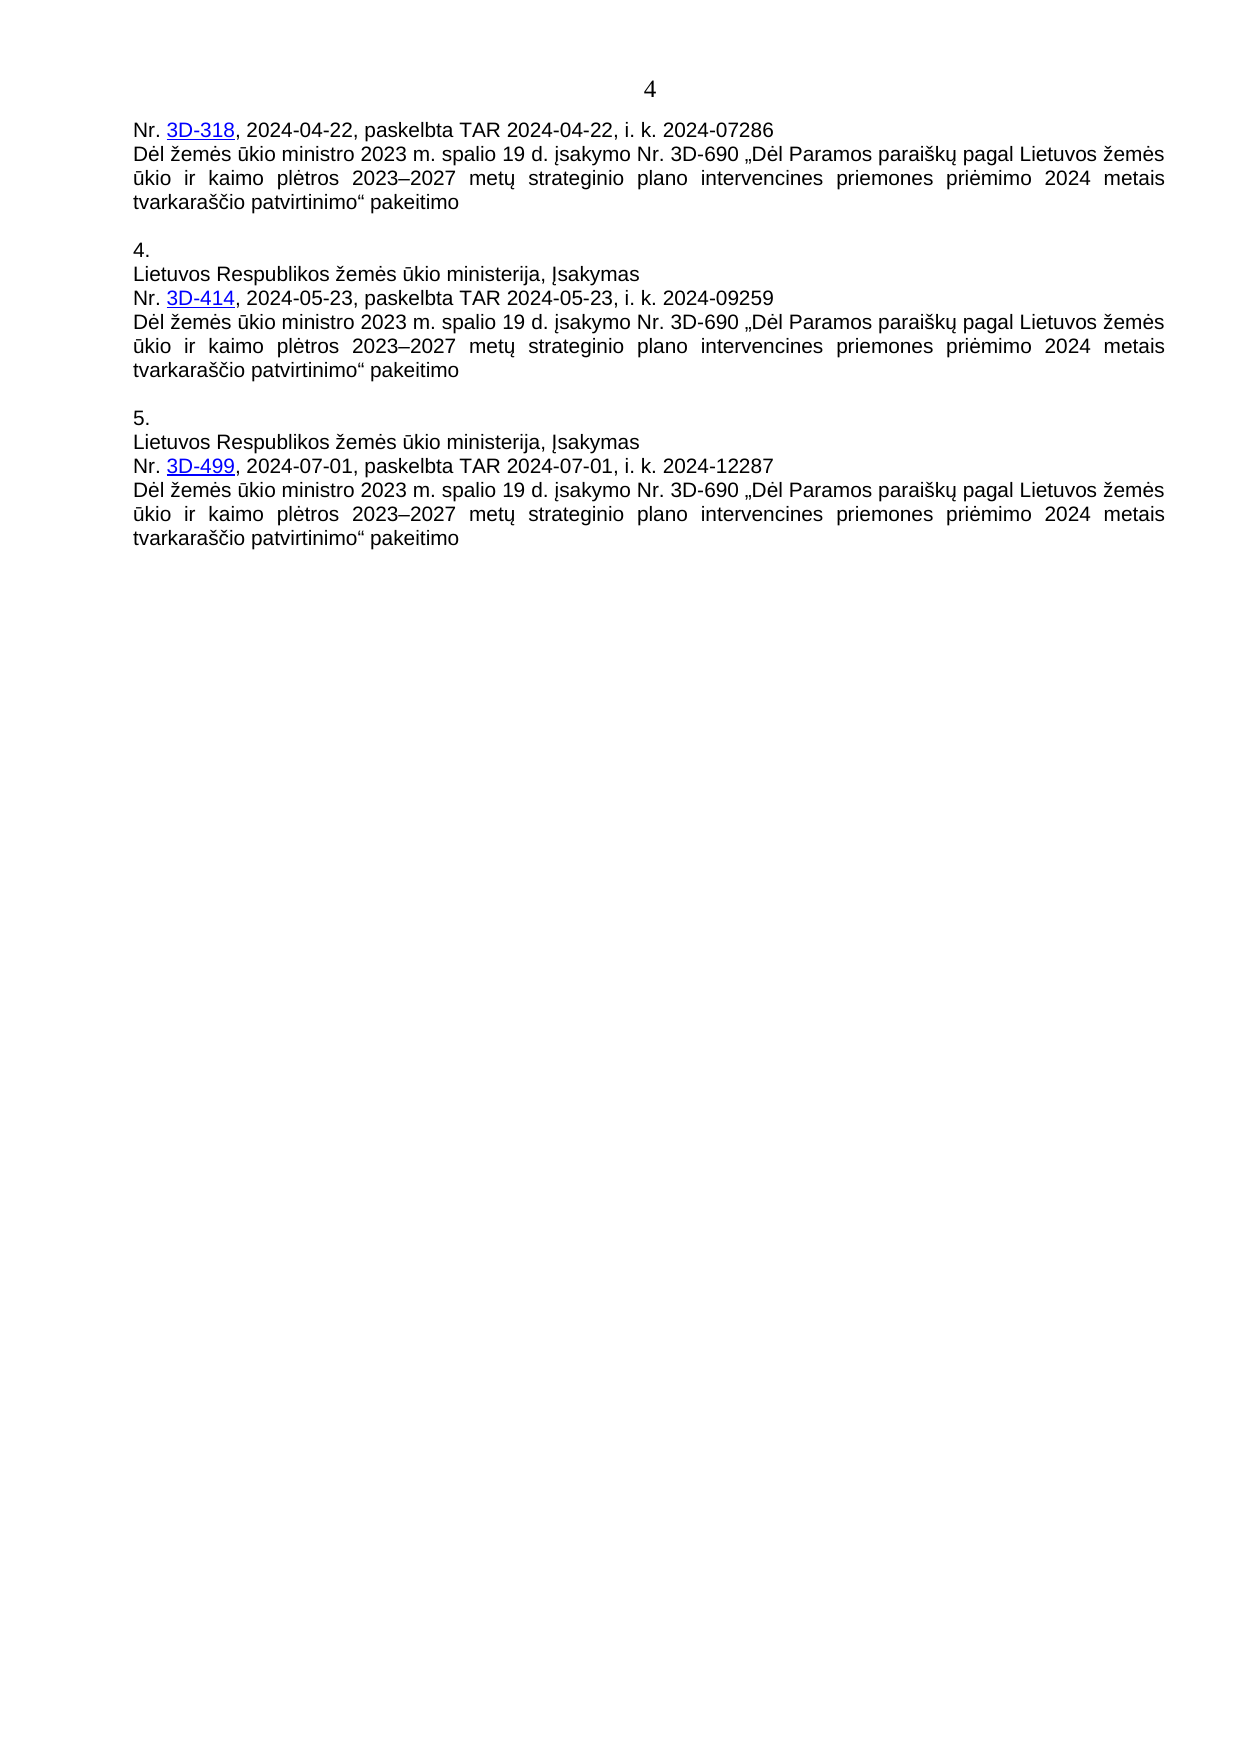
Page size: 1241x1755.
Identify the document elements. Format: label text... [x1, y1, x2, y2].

text Nr. 3D-318, 2024-04-22, paskelbta TAR 2024-04-22, i. k. 2024-07286 [133, 118, 1166, 142]
text Nr. 3D-499, 2024-07-01, paskelbta TAR 2024-07-01, i. k. 2024-12287 [133, 453, 1166, 477]
text Lietuvos Respublikos žemės ūkio ministerija, Įsakymas [133, 262, 1166, 286]
text 4. [133, 238, 1166, 262]
text Nr. 3D-414, 2024-05-23, paskelbta TAR 2024-05-23, i. k. 2024-09259 [133, 286, 1166, 310]
text Dėl žemės ūkio ministro 2023 m. spalio 19 d. įsakymo Nr. 3D-690 „Dėl Paramos paraiškų pagal Lietuvos žemės ūkio ir kaimo plėtros 2023–2027 metų strateginio plano intervencines priemones priėmimo 2024 metais tvarkaraščio patvirtinimo“ pakeitimo [133, 477, 1166, 549]
text Lietuvos Respublikos žemės ūkio ministerija, Įsakymas [133, 429, 1166, 453]
text 5. [133, 406, 1166, 429]
text Dėl žemės ūkio ministro 2023 m. spalio 19 d. įsakymo Nr. 3D-690 „Dėl Paramos paraiškų pagal Lietuvos žemės ūkio ir kaimo plėtros 2023–2027 metų strateginio plano intervencines priemones priėmimo 2024 metais tvarkaraščio patvirtinimo“ pakeitimo [133, 310, 1166, 382]
text Dėl žemės ūkio ministro 2023 m. spalio 19 d. įsakymo Nr. 3D-690 „Dėl Paramos paraiškų pagal Lietuvos žemės ūkio ir kaimo plėtros 2023–2027 metų strateginio plano intervencines priemones priėmimo 2024 metais tvarkaraščio patvirtinimo“ pakeitimo [133, 142, 1166, 214]
